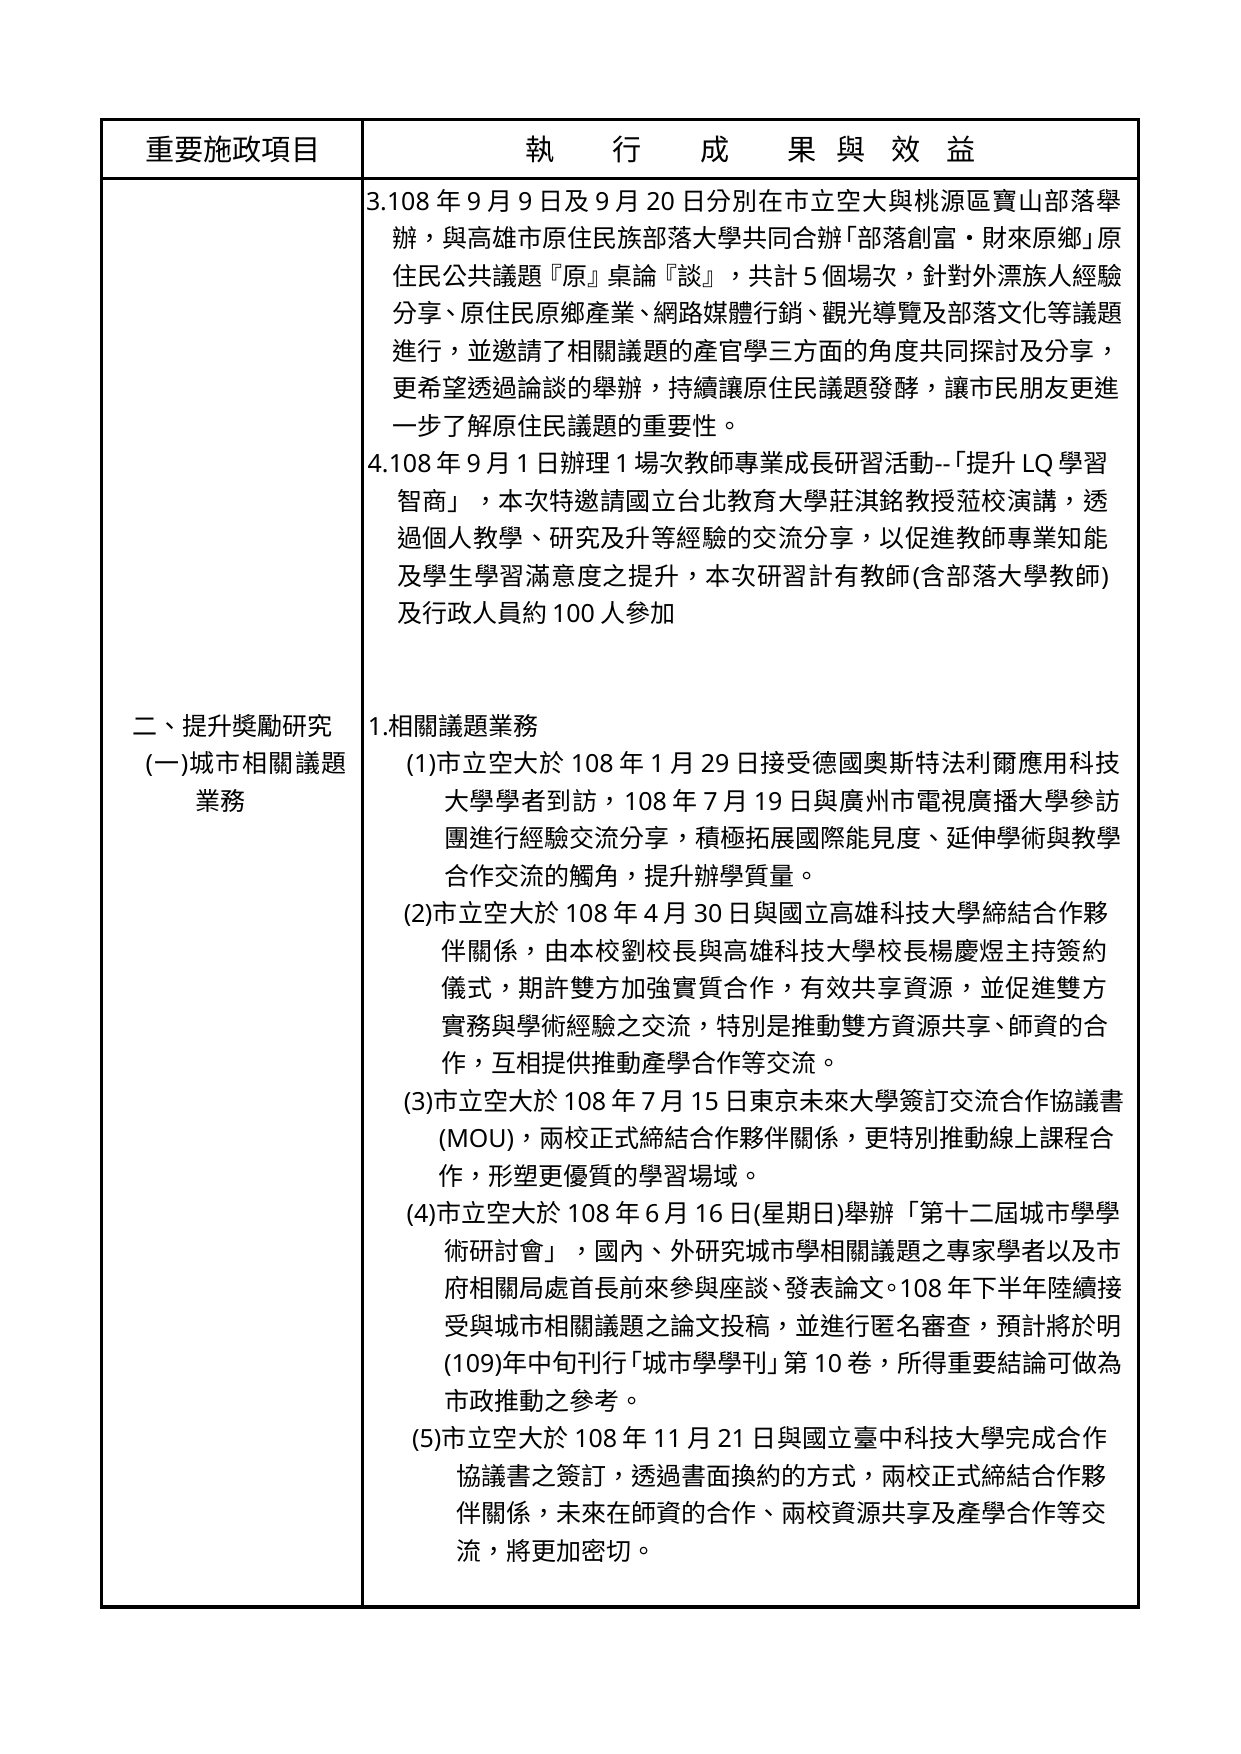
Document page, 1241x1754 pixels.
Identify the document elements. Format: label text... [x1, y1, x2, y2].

table_header 重要施政項目 [103, 121, 361, 177]
table_cell 1.訂定招生人數量化目標，定期檢核校務經營績效 近3年來，市立空大每學期在校學習學生人數由2,700多人成長至近2,900人，105-1學期突破3,000人，106-1學期為3,123人。107-1學期更高達3,236人。108-1學期更高達3,637人。年年學生人數成長皆創新高。 108年度（含107-2學期、107學年暑期、108-1學期）在校學習學生人數更高達8,354。人數亦持續維持穩定成長中。 2.組織招生團隊，積極拓展招生業務 (1)共同參與高雄市政府各局處舉辦之大型活動，辦理招生宣導與設攤（如勞工局大型徵才活動、社會局全國志工運動會活動宣導設攤活動、移民署「高雄新移民節」活動設攤宣導；各學系招生宣導活動（如接受電台專訪、傳播媒體營、企業教育訓練課程、社區各類活動）；以收行銷學校、宣導招生之效益。 (2)108年11月拜訪內政部警政署、台北市警察局、新北市警察局及警察專科學校等單位，積極推動警察同仁進修學習宣導，開設警察專班；亦積極參與高雄市警察局單位辦理之相關里民治安「局長與市民有約活動」，宣導招生宣導，透過現場宣導與郵寄簡章海報及傳單方式，宣導警政人員及里民招生。 (3)積極推動企業招生，於107年7月至新竹物流南區中心辦理說明會，同年9月成立「新竹物流台南班」，協助企業人士進修取得學位，107-1學期即有50多位報名上課。 (4)透過市府四類發行、全市38區里長、各文教機構、各國營事業單位、加工出口區等管道函知本校招生訊息與招生網站連結。 (5)爭取免費之媒體宣傳，如行政院數位多媒體電子看板、經濟發展局商圈LED電視牆招生、社團FB臉書、LINE群組、大學聯招資訊網等單位之免付費招生行銷廣告。 (6)建置完成網路報名與現場報名雙軌服務機制，並運用有限預算，規劃每學期多元媒體招生策略，透過招生文宣品（簡章、海報、傳單）、大眾傳播媒體、夾報、電台節目專訪、車廂廣告、清潔車體招生布條、新聞稿、網路聯播網等多元宣傳管道，配合招生說明會、記者會、活動宣傳等策略行銷本校。 (7)市立空大約有四成新生係由畢業校友與在校生及親友介紹而來，為獎勵熱心同學、師長及校友以個人為單位推薦親友至本校就讀，市立空大辦理「10克拉鑽石嘴」活動，推薦新生（有選課繳費者）達一定人數以上者，介紹人頒予「鑽石嘴獎」、「金嘴獎」、「銀嘴獎」、「有口皆碑」等獎項，推出以來，市立空大規劃之特色提袋與禮券等推薦獎，頗受學生歡迎。 (8)設立「原住民族文化創意產業學分學程」，其中分為「原住民文化學程」、「產業開發學程」、「生活知能學程」、「生態與營造學程」等四大領域，每修讀完單項學程課程，即頒發學程認證書，修讀完四大學程，即頒發「原住民族文化創意產業學分學程」證明書（80學分），完成上開80學分後，再依規定修滿本校48學分課程，即授予本校學士學位文憑，讓部落大學課程能兼具理論與實務，鼓勵原住民朋友積極學習獲得大學文憑。目前原住民部落大學107-2學期開設37門進修課程，108-1學期開設37門進修課程，可抵修本校部分課程學分，共計1,424人次選修。 3.積極開發外縣市學生 市立空大學生八成以上為居住在大高雄地區的市民，積極開發外縣市學生亦是市立空大現階段招生策略，99年起開辦雲林班，102年起開辦台東班課程，104年起開辦彰化班、南投班、屏東班，也於越南開設專班課程。106年起開辦左中班，開擴北高雄生源。107年起開辦高雄警察學士專班、澎湖班、枋寮班、新竹物流台南專班，並於中壢開設專班，讓本校據點正式向北延伸。 108年開設「台北警察專班」，嘉惠北部警察同仁進修取得學位。 4.辦理境外專班招生及教學 (1) 108年4月21日及108年12月22日辦理企業分析診斷實務高階管理精英越南班107-2學期及108-1學期同步視訊遠距教學事宜。 (2)108年5月18-19日及108年11月30日至12月1日至越南同奈商會分別辦理企業分析診斷實務高階管理精英越南班107-2學期及108-1學期課程實體面授教學。 (3)108年11月8-11日及12月20-23日至泰國台灣商會聯合總會辦理泰國專班108-1學期課程同歩視訊遠距教學暨實體面授教學及招生活動事宜。 (4)108年12月21日由市立空大校長劉嘉茹與多位一級學術主管，在駐泰國代表處大使童振源、泰國台灣商會聯合總會曾森彰、洪勝統、蔡雯慧等多位副會長的見證下，「高雄市立空中大學泰國學習指導中心」在曼谷泰國台灣商會聯合總會會址正式成立，讓當地台商可以透過高雄空大網路學習平台上課學習，順利取得大學學位，同時享有修習各類國際專業證照課程暨終身學習的機會。 1.落實期中預警，施測學習問卷，提高學習成效 (1)每學期對期中評量成績不及格之學生提出預警，輔以各學系進行輔導措施。 (2)針對每學期每一科目施測教師教學評鑑問卷以了解教師授課與課程品質的滿意程度，為學生提供學習自我反思與成效檢核，不僅供教師教學改進參考，亦提升教學績效、強化師生教學互動。109年1月統計最近一次教學問卷施測結果，教師教學滿意度平均分數為4.78分（總分5分）。 (3)為檢核畢業生學習成效，達成畢業時應具備之基本素養與核心能力，包括第一、第二暨暑期，每學年進行3次畢業生學習成效問卷施測，107學年度施測填答率平均達8成以上。 2.簡化學生申辦文件流程，學籍檔案電腦化管理 學生各類校務相關證明文件均可透過網路下載表格，並提供現場、郵寄多元管道申辦服務。104年已完成全數學生學籍資料數位化作業。 1.因應學生需求與時代進步，開設課程朝向多元化、豐富化及實用性，俾落實城市終身學習的使命。 2.107年度(含106-2、106暑期、107-1學期)網路及到校面授課程開設499個班級，開設課程統計如下： (1)106-2學期開設213個班級，計有3,105人選課。 (2)106暑期開設67個班級，計有1,167人選課。 (3)107-1學期開設219個班級，計有3,236人選課。 為有效運用教學資源、擴展學生學習領域，提升學生就業競爭力並鼓勵學生有系統的修習跨領域特定課程，增加多元學習之機會，98-1學期起規劃設置「認證課程」，107學年度認證課程選課數計有1,160人次。 1.108年2月17日辦理1場次教師專業成長研習活動—邀請崑山科技大學黃悅民副校長「資訊科技融入教學」，透過經驗的交流分享，以提升教學、學習輔導品質及學生學習成效，本次研習計有教師(含部落大學教師)及行政人員約100人參加。 2.108年10月16日與南區研究倫理聯盟、國立成功大學人文社會科學中心人類研究倫理治理架構行政辦公室及國立成功大學學術誠信推動辦公室共同合辦「南區研究倫理聯盟教育訓練課程」，以提升本校教師之研究能量。 3.108年9月9日及9月20日分別在市立空大與桃源區寶山部落舉辦，與高雄市原住民族部落大學共同合辦「部落創富‧財來原鄉」原住民公共議題『原』桌論『談』，共計5個場次，針對外漂族人經驗分享、原住民原鄉產業、網路媒體行銷、觀光導覽及部落文化等議題進行，並邀請了相關議題的產官學三方面的角度共同探討及分享，更希望透過論談的舉辦，持續讓原住民議題發酵，讓市民朋友更進一步了解原住民議題的重要性。 4.108年9月1日辦理1場次教師專業成長研習活動--「提升LQ學習智商」，本次特邀請國立台北教育大學莊淇銘教授蒞校演講，透過個人教學、研究及升等經驗的交流分享，以促進教師專業知能及學生學習滿意度之提升，本次研習計有教師(含部落大學教師)及行政人員約100人參加 1.相關議題業務 (1)市立空大於108年1月29日接受德國奧斯特法利爾應用科技大學學者到訪，108年7月19日與廣州市電視廣播大學參訪團進行經驗交流分享，積極拓展國際能見度、延伸學術與教學合作交流的觸角，提升辦學質量。 (2)市立空大於108年4月30日與國立高雄科技大學締結合作夥伴關係，由本校劉校長與高雄科技大學校長楊慶煜主持簽約儀式，期許雙方加強實質合作，有效共享資源，並促進雙方實務與學術經驗之交流，特別是推動雙方資源共享、師資的合作，互相提供推動產學合作等交流。 (3)市立空大於108年7月15日東京未來大學簽訂交流合作協議書(MOU)，兩校正式締結合作夥伴關係，更特別推動線上課程合作，形塑更優質的學習場域。 (4)市立空大於108年6月16日(星期日)舉辦「第十二屆城市學學術研討會」，國內、外研究城市學相關議題之專家學者以及市府相關局處首長前來參與座談、發表論文。108年下半年陸續接受與城市相關議題之論文投稿，並進行匿名審查，預計將於明(109)年中旬刊行「城市學學刊」第10卷，所得重要結論可做為市政推動之參考。 (5)市立空大於108年11月21日與國立臺中科技大學完成合作協議書之簽訂，透過書面換約的方式，兩校正式締結合作夥伴關係，未來在師資的合作、兩校資源共享及產學合作等交流，將更加密切。 1.教師卓越研究與專業表現-研究委託補助計畫 (1)教育部補助市立空大「樂齡大學計畫」。107學年計畫執行期間自107年8月1日起至108年7月31日止，計畫經費共計29萬7,000元整。以及108學年計畫執行期間自108年8月1日起至109年7月31日止，計畫經費共計28萬7,000元整；合計58萬4,100元。 (2)教育部補助市立空大通識教育中心許文英副教授及科技管理學系吳欣穎助理教授2人執行107學年度「大專校院教師教學實踐研究計畫」案，執行期間自107年8月1日起至108年7月31日止，計畫經費共計54萬6,480元整。以及補助市立空大工商管理學系薛昭義助理教授執行108學年度「大專校院教師教學實踐研究計畫」案，執行期間自108年8月1日起至109年7月31日止，計畫經費共計27萬5,310元整；合計82萬1,790元。 (3)教育部補助市立空大外語國文學系吳雪虹助理教授執行108學年度「高級中等學校學生預修大學第二外語教育課程專班」，執行期間自108年8月1日至109年7月31日，計畫經費共計16萬2,000元。 (4)高雄市政府民政局委託辦理「人權學堂」營運管理案，執行期間自108年1月1日至108年12月31日，計畫經費共計96萬元整。 (5) 高雄市政府勞工局委託辦理「勞工大學課程」，執行期間108年1月1日起至108年12月31日止，共開設6班，計畫經費共計78萬978元整。 (6)高雄市政府原住民事務委員會委託辦理「原住民族部落大學網路課程」。執行期間自108年1月1日起至108年12月31日止，共開設57班，經費共計39萬5,220元整。 2.歷年獲補助研究計畫、期刊論文發表統計表如下： 表1 歷年獲補助研究計畫統計表 表2 歷年期刊、論文發表篇數統計表 1.提供親和易用的數位學習平台，並每年進行平台系統升級，使教師教學模式更為多元，學生學習更為便利。 2.為鼓勵教師多運用平台進行教學，提高教師之教學效率，並加強與學生之互動性，訂有「高雄市立空中大學運用教學平台融入教學獎勵實施要點」，針對平台使用成績優良之教師給予獎勵。 3.為建立市立空大數位學習教材典範，訂有「高雄市立空中大學教師製作優質數位學習教材獎勵要點」，鼓勵校內專兼任教師製作優質的數位學習教材，創造多元教學與學習環境，並期望藉由教材間相互觀摩學習，提升教師本身教學知能。 1. 108年度（107學年度第2學期）電視教學節目委託專業人員錄製，其概況如下： (1)107學年度第2學期新錄製1科，計54講次。 (2)108學年度第1學期新錄製1科，計36講次。 2.電視教學委託播放 高雄地區：公共頻道03，每週星期一至星期五上午6點到7點。 屏東地區：公益頻道03，每週星期一至星期六下午17點30分到18點30分。 1.學校提供錄製設備和購置錄製軟體，教師自行錄製網路教學節目， 108年度（包含107學年度第2學期、107學年度暑期暨108學年度第1學期）錄製情形如下： (1)107學年度第2學期新錄製81科，共3,852講次。 (2)107學年度暑期新錄製4科，共144講次。 (3)108學年度第1學期新錄製79科，共3,582講次。 2.為確保教師自製網路教學節目之製作品質，特訂有「高雄市立空中大學網路課程錄製注意事項」，並隨時稽核自製網路教學節目，以確保品質之一致性。 1.傳承社團服務精神 輔導學生成立各類社團，現校內計有1個校友總會、16個社團、6個系學會、6個系友會之學生、校友自治團體，除提供同學情誼交流、服務奉獻的平台，於107-2學期(108年2月17日)及108-1學期(9月1日)新生開學典禮辦理「社團博覽會」，提供社團招募新血契機，展現成人學生社團經營的活力與資源，有效降低遠距教學所產生的疏離感及中斷學習比例。為增進學生自治團體與學校良好互動，提升幹部團隊經營與領導能力，協助幹部經驗傳承，於108年9月1日下午辦理108學年度「學生團體幹部座談會」暨「與空大有約」活動，六學系暨各社團幹部50多人位參加，提供學生與學校之間溝通想法、交換意見的管道。於教學大樓設有社團辦公室，提供社團活動討論、會議舉行等場地運用。 2.辦理第20任學生代表選舉 於108年6月22、23日完成第20任學生代表選舉暨108學年度六學系系學會會長選舉，透過公平公開選舉，拔擢熱心公益學生擔任自治幹部，服務師生，涵泳領導統御，並參與校務規劃、活動辦理及班級經營，共謀學校與學生福祉。 3.補助社團經營，培植人才與實踐力 輔導學生組織成立各類社團，並提供經費補助，協助社團活動辦理及社務運作，以凝聚社員向心力和認同，促進社團人才培力，確保社務永續發展。108年計有社團與學系辦理19場次活動接受經費補助，補助金額共計69,300元。 辦理多元校園活動，豐富學生校園生活與體驗 辦理108年性別平等教育宣導講座 於108年6月22日(六)與人權學堂假美麗島人權學堂合辦一場性別平等教育講座，邀請屏東縣心理治療師公會理事長李權晃進行「探討長照政策下容易被忽視的心理健康議題與照顧者性別平等之人權相關問題」演講。 2.辦理生命教育講座 於108年5月7日(二)與人權學堂合作辦理生命教育活動，邀請FMT幸福in快閃拍攝團隊於小港醫院舉行幸福快閃活動，除慰勞辛苦的護理人員外，期望民眾能體恤護理人員辛勞。 3.辦理107學年度「高雄向前 學習無限」畢業典禮 於108年3月24日成立107學年度畢業生聯誼會，推舉準畢業生、苓雅區第五屆里長聯誼會主席郭豐模里長擔任畢聯會會長。107學年「高雄向前 學習無限」畢業典禮於108年7月21日(日)假市立空大玫瑰廳舉行，謝師宴餐會於當日晚間假高雄寒軒國際大飯店辦理。 4.辦理108年第4屆「傑出校友」遴選活動 為表彰校友在各行各業的傑出成就與貢獻，提升校譽、激勵後進，持續辦理第4屆「傑出校友」遴選，承蒙多方推薦與評選，於108年9月22日(日)完成嚴謹遴選程序，遴選8位優良校友為代表，分別在工商、才藝、服務等類別上，展現具體事蹟與斐然成就。 5.辦理2019第四屆校友回娘家「榮耀嘉年華」辦桌活動 於108年12月7日(日)晚間在浪漫燈海滿佈的校園廣場，舉行第4屆校友回娘家辦桌活動，活動在校長劉嘉茹、校友總會理事長邱月秀帶領下，邀請各屆貴賓進行「飛耀向前」慶祝儀式。各地校友齊聚一堂，校園席開百桌迎賓，會中頒發「傑出校友獎」，並有校友為母校獻上「電視金鐘獎」乙座。高雄市政府副秘書長張裕榮代表市長到場致意，遠自台東、澎湖校外班的師生和校友也結伴返校相聚。 6.辦理暨2019就業博覽會暨108學年度升學博覽會活動 於108年4月27日(六)上午與本府勞工局合作辦理「2019就業博覽會」在市立空大行政樓中庭舉行，計有15家廠商(含公部門)參與，提供市立空大待業學員暨小港地區求職者就業媒合，初步媒合率達七成以上。為提供市立空大學生畢業後繼續升學發展的資訊，輔導處結合六大學系暨通識中心合作辦理「108學年度升學博覽會」，於109年1月4日(六)在市立空大行政樓中庭舉行，邀請南部各大學院校研究所計25家，於109年1月4日(六)市立空大網路教學面授課程學生返校上課期間到校設攤，藉以輔導學生繼續升學。 7.辦理社區民眾親子閱讀活動與書展活動 於108年1月22日至3月31日假市立空大圖書館一樓辦理為期二個月「國家文官學院主題書展」；每周六上午10點市立空大圖書館定期於一樓兒童閱覽室舉辦親子共讀-故事媽媽說故事時間，並蓋發集點卡兌換小禮物，培養學童親近圖書館、喜愛閱讀的習慣。 8.辦理電子書閱讀推廣活動 為鼓勵學生、校友運用行動載具閱讀，持續推廣「行動閱讀e起來」電子書閱讀推廣系列活動，鼓勵教職員生、校友於Hyread ebook電子書平台及華藝電子書平台「借閱」、「線上瀏覽」電子書，並108年9月辦理「電子書閱讀心得分享」，分享學員電子書閱讀樂趣。另辦理108年「愛書達人 帶路好書」圖書分享會活動，分享閱讀樂趣，共創優良的電子書閱讀文化。 9.辦理108年「愛書達人 帶路好書」圖書分享會活動 為響應市長推廣市民每月一書活動，於本年度規劃「愛書達人 帶路好書」圖書分享會，邀請愛書達人於107-2學期辦理3場好書分享會，第一場：4月27日週六邀請屏東科技大學餐旅管理學系蘇衍綸教授分享「鼎泰豐，有溫度的完美」一書，第二場：5月26日週日邀請康橋連鎖旅館陳保成董事長分享「如何閱讀一本書」一書，第三場：6月23日週日邀請高雄大學資訊管理學系楊書成教授分享「行銷點子製造機」一書。 10.辦理108年「觀光產業專題演講」活動 為推動高雄觀光產業，開發高雄新觀光產業藍圖，108-1學期市立空大圖書館與工商系合作辦理兩場「觀光產業專題演講」。第一場訂於108年11月23日（六）中午邀請四方通行旅遊網站總經理邱文鴻主講「善用科技發展趨勢為高雄觀光加值」；第二場訂於109年1月5日(日)中午邀請高雄餐旅大學觀光研究所所長吳英偉主講「高雄港海洋觀光發展」 11.辦理心理師駐校諮商服務 成人學生身兼多重角色，為舒緩學生內心多重角色衝突、時間管理、學習障礙等壓力，市立空大聘請專業心理諮商師，於大面授日依學生所需預約時段，提供個別化心理諮詢與晤談服務。統計108年(含107-2、108-1學期)服務師生計22人次。 12.實施「幼兒伴讀」活動計畫 針對成人學習者照顧幼兒的需求，專為單親家庭、新住民、低收入戶等成人學生，於每月一次網路教學到校面授日需帶5至12歲年幼子女返校上課者，安排其子女免費參加「志工團」規劃的各項才藝活動，達成親子共學效益。統計108年(含107-2、108-1學期共計16次返校面授）服務成人學生約計56人次，幼兒計85人次。 13.課業諮詢導師時間，俾利成人學生請益與課業討論 市立空大提供一對一的教師課業諮詢時間，統計108年(含107-2、108-1學期)其中107-2學期計有19位專任導師安排51門課程，108-1學期計有19位專任導師安排54門課程每週定期課業諮詢時間。此外，學生亦可利用電子郵件、電話，向老師請教課業問題，輔以遠距教學運用的eeClass數位學習平台，提供師生、同儕間課業討論與資訊互動之學習空間。同時，鼓勵學生參與支持性、學習型網路群組，包括由師生發起的臉書、手機群組，有效協助學生解決課業問題，促進學生積極自主的學習風氣。 重視中高年齡及弱勢族群就學權益，提供特殊生學雜費減免優惠，實 現受教機會均等理念 市立空中大學就學費用減免對象除原65歲以上國民、原住民、低收入戶、中低收入戶、身心障礙者暨子女入學者、特殊境遇家庭之子女等多類學生。統計108年度就學費用減免優惠金額達1,223萬元；共補助1,422人次；占108學年度學雜費收入7,152萬元的一成五八（17%）。 2.獎學金、助學金及工讀生業務辦理情形成果如下： (1)提供「傑出成就獎學金」、「特殊貢獻及特殊事蹟獎學金」、「身心障礙學生及其子女入學者獎學金」等校內各類獎學金，經學生輔導委員會審議，107-2學期計有4位學生獲考取研究所獎學金，總計發放6,000元，1位學生獲考取國家考試奬學金，總計發放1,500元，8位新住民學生獲得新住民獎學金，總計發放16,000元。校外獎學金部分，遴選成績最優學生申請行政院原住民族委員會提供「原住民獎學金」1名，獲22,000元獎學金；遴選成績最優學生申請「內政部新住民培力」獎學金2名，各獲8,000元獎學金；108-1學期計有12位學生獲考取研究所獎學金，總計發放18,000元，4位學生獲考取國家考試奬學金，總計發放6,000元，5位新住民學生獲得新住民獎學金，總計發放10,000元，2位身心障礙學生獲獎學生7,000元，1位學生申請傑出成就獎學金5,000元(參加108年全國大專校院運動會400公尺游泳比賽第3名)，1位獲特殊事蹟獎學金3,000元(高雄市美術推廣協進會美推大展藝術評比特等獎及最佳人氣獎)。校外獎學金部分，遴選成績最優學生申請行政院原住民族委員會提供「原住民獎學金」2名，各獲22,000元獎學金。 (2)為鼓勵學生利用課餘時間學習行政工作技巧及學術研究相關知能，以增進學生就業力及服務學習精神，市立空大提供「服務學習」、「研究學習」兩項工讀機會，平均每月近40位學生獲得工讀助學機會。為加強工讀助理進用暨考核作業的持續改善內控措施，自107-2學期起，每學期定期針對工讀助理工作能力、態度、人際關係進行評量考核，俾憑有效奬懲管理。 3.為提供中高齡者多元學習管道，市立空大108學年度再次獲得教育部專案補助委託辦理「樂齡大學」計畫，經費計287,100元，開設危機管理、社區故事微電影、城市見學、咖啡美學、創意傳播行銷、綠色能源科技等課程。108年2月至108年6月間（107-2學期）學員人數79人，男性學員16人、女性學員63人。108年9月至109年1月間（108-1學期）學員人數78人，男性學員18人、女性學員60人。 1.推薦累計志工服務時數超過500小時以上之圖書志工宋麗君，獲108年高市府「志願服務績優銅質獎」；計有朱真好等13位志工完成108年度高市府志工基礎暨特殊教育訓練課程；計有李潔凌等2位志工獲榮譽卡換發。 2.於109年1月8日(三)辦理108年圖書館志工教育訓練研習活動，加強服務人員及志工專業知能，並慰勞志工們為校奉獻服務的辛勞。 1.市立空大於108年7月11日通過「ISO 27001：2013」資訊安全管 理標準之續評驗證作業，以確保ISO27001證書之有效性。 2.開設資安講習課程，加強教職員資訊安全教育訓練。 1.市立空大於108年11月購置eeclass數位學習平台、iSites知識社群管理系統之升級授權(含維護)1年，提供系統最新功能或重大更新，使該系統之功能更加完整，以符合教師教學及學生學習之需求。 2.為繼續提供APP應用程式服務供行動裝置使用者與市立空大學生使用，市立空大已重新製作APP應用程式並通過資安檢測，於108年12月13日完成上架改版作業。 3.市立空大於108年12月9日取得網站無障礙標章2.0，以符合網站無障礙規範2.0版。 4.市立空大於108年7月更新行政大樓之無線網路基地台5台，以改善無線網路收訊不佳問題。 1.107學年度第2學期及108學年度第1學期辦理「轉任一般行政職系20學分班」及「轉任技藝職系20學分班」，共計16門課程，培訓學員超過600人次，協助公務人員培養第二專長。 2.107學年度第2學期、107學年度暑期及108學年度第1學期於屏東監獄等開設6班學員101人次。 3.107學年度第2學期、107學年度暑期及108學年度第1學期於南投、彰化、雲林、屏東、臺東、枋寮、左中班、中壢、澎湖、警察學士專班、新竹物流台南班等地區開設共300門課程，共計1595人次選課。 4.108年度第33期及35期接受本府勞工局勞工大學委辦開設6門課程，培訓學員120人次。 1.建置信用卡、匯款等多元捐款機制以擴展捐贈來源、鼓勵小額捐贈。 2.108年度捐贈款總計收入新台幣1,536,460元。 1.108年完成第22卷2期、第22卷3期、第22卷4期、第23卷1期，合計發行4期校訊。 2.每學期印製「新生學習指南」，內含教務處有關規章及新生學習指引，並以問答方式解答各種學習疑難，藉以協助新生儘早瞭解與融入空中大學的學習方式。 市立空大業於108年11月16日竣工，12月23日驗收完成，以達提供師生及民眾安全、環保衛生、性別平等的校園環境目標。，改善整體校園環境空間，期提供教職員及學生乾淨舒適之學習場所。 1.辦理專任教師升等3人，兼任教師升等1人；聘任兼任教師241人次。 2.辦理職員記大功1人次、記功28人次、嘉獎250人次、記過0人次、申誡0人次。 3.市立空大主管及職員參加性別主流化訓練比例達100%，且職員業務相關學習時數皆達20小時以上，並完成政策性訓練課程10小時。 1.加強宣導說明提升行政效能及服務品質等法規或行政規則，並強化業務電子化功能，將人事相關法規（計136項）、及書表（計68項）電子化，並掛於網頁供教職員工使用。 2.於學校各項會議中宣導，包括校務會議、行政會議、校教師評審委員會、職員甄審暨考績會、人事甄審會議等公開場合加以宣導中央或本府各項新訂或修正之人事法規，轉知同仁瞭解其制（訂）定或修正之背景意義，必要時並輔以郵件轉發，以維護同仁之權益。 3.市立空大相關性別平等委員會、校教評會、職員甄審暨考績委員會，均依照規定任一性別不得少於三分之ㄧ規定辦理。 市立空大之自我評鑑辦理情形，現有校務自我評鑑、學系自我評鑑（教學單位評鑑）、教師評鑑及教學評鑑四部分： 1.校務評鑑部分：市立空大106年5月接受財團法人高等教育評鑑中心基金會之校務評鑑，依據評鑑結果，四項受評項目共通過三項，僅項目四為有條件通過，本校已成立校務評鑑工作小組，於107年1月1日至12月31日持續進行自我改善，並於108年5月接受追蹤評鑑實地訪評，評鑑結果於108年12月公布市立空大已獲教育部認可，全數通過校務評鑑。 2.通識教育暨第二週期系所評鑑部分：依據財團法人高等教育評鑑中心基金會之規劃，市立空大已分別於105年5月、106年5月接受「大學校院通識教育暨第二週期系所評鑑」及追蹤評鑑，各受評單位之評鑑結果已有5系及1中心通過;僅有1受評單位為有條件通過，已依限回傳改善計劃與執行成果。 3.教師評鑑部分：配合校務評鑑，於106年7月進行專任教師評鑑，全數教師皆通過評鑑。依據教師評鑑每四年辦理一次之規定，將於110年6月至9月再次進行專任教師評鑑。 4.教學評鑑：於每學期期末施測，其評鑑結果將做為教師教學改進之依據，目前108-1學期全校教師教學評鑑學生滿意度平均值均達「滿意」以上。 [364, 180, 1137, 1605]
table_header 執 行 成 果 與 效 益 [364, 121, 1137, 177]
table_cell 教學研究及訓輔 一、推動教務行政 (一)積極招生、拓展生源，持續推動終身學習與繼續教育理念，致力成為實用取向的幸福大學 (二)提升學生學習成效、健全教務行政 (三)規劃審議優質課程 (四)設置認證課程 (五)辦理教師專業成長研習活動 二、提升奬勵研究 (一)城市相關議題業務 (二)奬勵教師學術研究 三、製作遠距教學媒體 (一)提升城市開放大學數位學習平台功能 (二)製作電視教學節目 (三)教師自製網路教學節目 四、落實學生輔導 (一)輔導、補助及培植市立空大學生社團及各項自治組織 (二)學生輔導、諮商服務暨活動 (三)提供各項奬學金奬勵、輔助優異及特殊教育學生及提供工讀計畫保障弱勢族群受教權益 (四)推動志願服務工作 五、加強資訊安全管理 六、提升資訊服務品質 推廣教育計畫 籌辦各種職業訓練專班 其他教學及活動計畫 一、校務發展基金捐贈計畫 二、刊物編撰落實學校與學生間訊息傳遞 一般建築及設備計畫 教學大樓二、三、四樓及行政大樓一、二、三樓之廁所工程 伍、行政管理 一、提升人力資源管理 二、改善行政效能及服務品質 三、建立持續改善與品質保證機制 [103, 180, 361, 1605]
